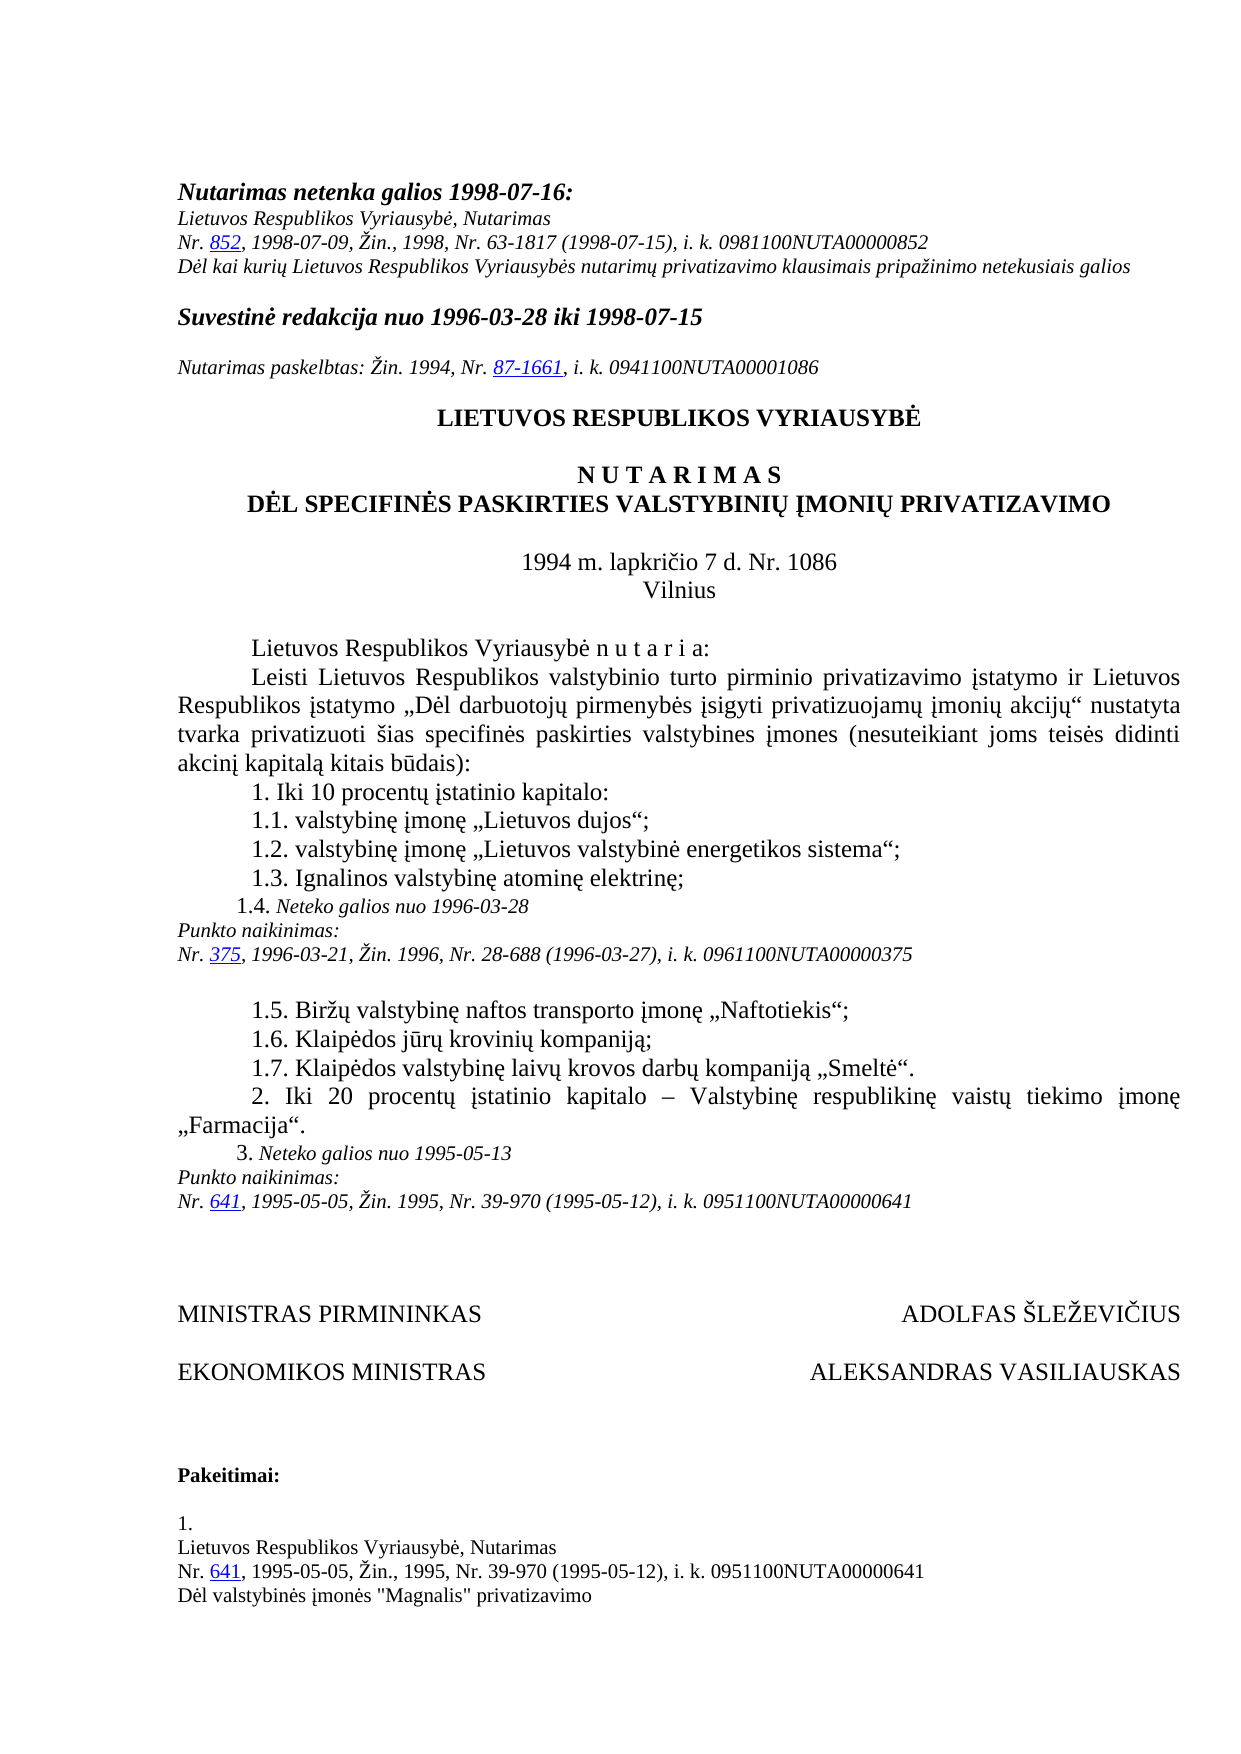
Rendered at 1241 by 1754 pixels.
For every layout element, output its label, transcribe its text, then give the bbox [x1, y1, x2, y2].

text 3. Neteko galios nuo 1995-05-13 [177, 1139, 1181, 1165]
text MINISTRAS PIRMININKAS ADOLFAS ŠLEŽEVIČIUS [177, 1299, 1181, 1328]
text 1.7. Klaipėdos valstybinę laivų krovos darbų kompaniją „Smeltė“. [177, 1053, 1181, 1081]
text DĖL SPECIFINĖS PASKIRTIES VALSTYBINIŲ ĮMONIŲ PRIVATIZAVIMO [177, 489, 1181, 518]
text Nr. 641, 1995-05-05, Žin. 1995, Nr. 39-970 (1995-05-12), i. k. 0951100NUTA00000641 [177, 1189, 1181, 1213]
text 2. Iki 20 procentų įstatinio kapitalo – Valstybinę respublikinę vaistų tiekimo įmonę „Farmacija“. [177, 1081, 1181, 1139]
text Nutarimas netenka galios 1998-07-16: [177, 177, 1181, 206]
text Leisti Lietuvos Respublikos valstybinio turto pirminio privatizavimo įstatymo ir Lietuvos Respublikos įstatymo „Dėl darbuotojų pirmenybės įsigyti privatizuojamų įmonių akcijų“ nustatyta tvarka privatizuoti šias specifinės paskirties valstybines įmones (nesuteikiant joms teisės didinti akcinį kapitalą kitais būdais): [177, 662, 1181, 777]
text 1.1. valstybinę įmonę „Lietuvos dujos“; [177, 806, 1181, 834]
text 1. Iki 10 procentų įstatinio kapitalo: [177, 777, 1181, 806]
text Lietuvos Respublikos Vyriausybė nutaria: [177, 633, 1181, 662]
text Vilnius [177, 576, 1181, 604]
text Punkto naikinimas: [177, 918, 1181, 942]
text EKONOMIKOS MINISTRAS ALEKSANDRAS VASILIAUSKAS [177, 1357, 1181, 1386]
text Nutarimas paskelbtas: Žin. 1994, Nr. 87-1661, i. k. 0941100NUTA00001086 [177, 355, 1181, 379]
text Lietuvos Respublikos Vyriausybė, Nutarimas [177, 206, 1181, 230]
text 1.5. Biržų valstybinę naftos transporto įmonę „Naftotiekis“; [177, 995, 1181, 1024]
text Nr. 375, 1996-03-21, Žin. 1996, Nr. 28-688 (1996-03-27), i. k. 0961100NUTA00000375 [177, 942, 1181, 966]
text Suvestinė redakcija nuo 1996-03-28 iki 1998-07-15 [177, 302, 1181, 331]
text 1.6. Klaipėdos jūrų krovinių kompaniją; [177, 1024, 1181, 1053]
text Lietuvos Respublikos Vyriausybė, Nutarimas [177, 1535, 1181, 1559]
text Dėl kai kurių Lietuvos Respublikos Vyriausybės nutarimų privatizavimo klausimais pripažinimo netekusiais galios [177, 254, 1181, 278]
text Nr. 641, 1995-05-05, Žin., 1995, Nr. 39-970 (1995-05-12), i. k. 0951100NUTA00000641 [177, 1559, 1181, 1583]
text Pakeitimai: [177, 1463, 1181, 1487]
text LIETUVOS RESPUBLIKOS VYRIAUSYBĖ [177, 403, 1181, 432]
text 1.3. Ignalinos valstybinę atominę elektrinę; [177, 863, 1181, 892]
text Punkto naikinimas: [177, 1165, 1181, 1189]
text 1. [177, 1511, 1181, 1535]
text Nr. 852, 1998-07-09, Žin., 1998, Nr. 63-1817 (1998-07-15), i. k. 0981100NUTA00000852 [177, 230, 1181, 254]
text 1.2. valstybinę įmonę „Lietuvos valstybinė energetikos sistema“; [177, 834, 1181, 863]
text Dėl valstybinės įmonės "Magnalis" privatizavimo [177, 1583, 1181, 1607]
text 1.4. Neteko galios nuo 1996-03-28 [177, 892, 1181, 918]
text N U T A R I M A S [177, 461, 1181, 489]
text 1994 m. lapkričio 7 d. Nr. 1086 [177, 547, 1181, 576]
